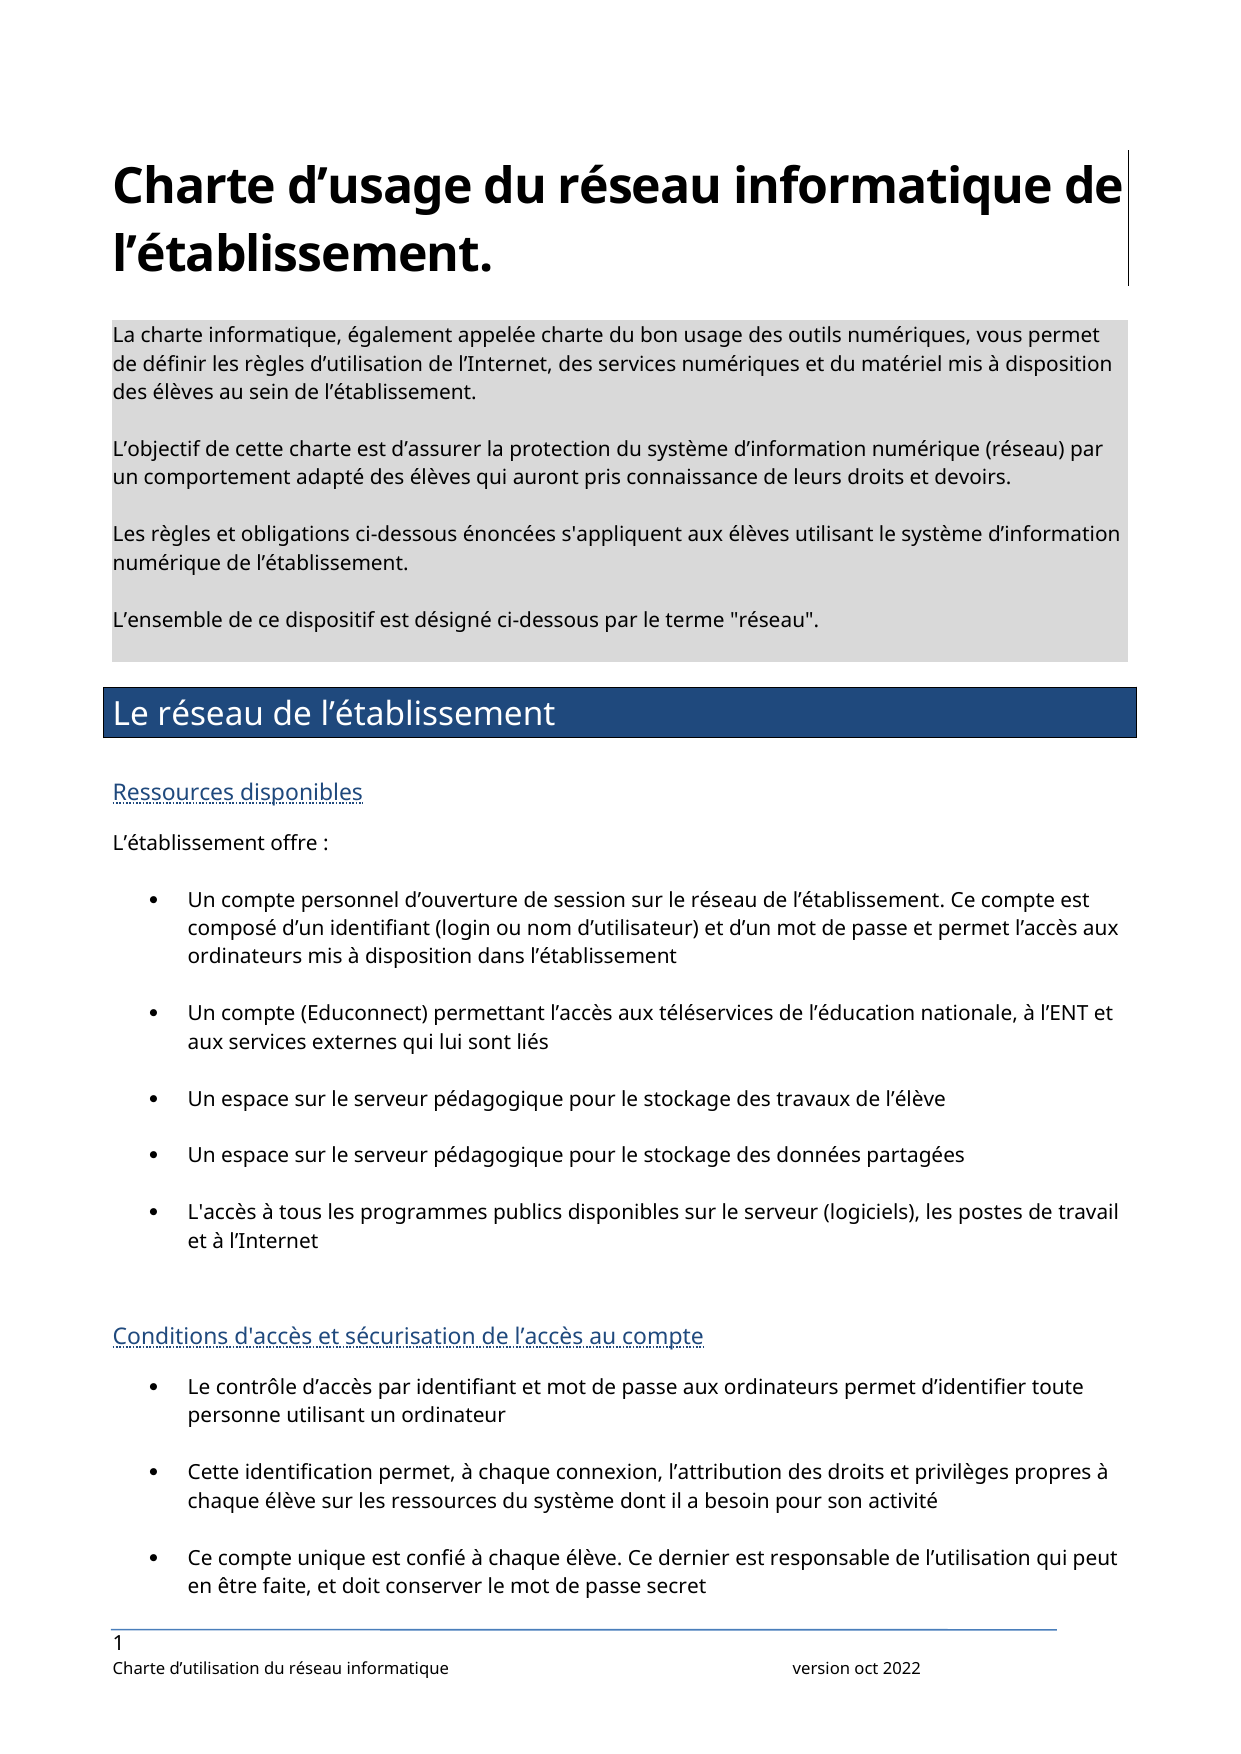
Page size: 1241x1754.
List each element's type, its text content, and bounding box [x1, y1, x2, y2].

list Un compte (Educonnect) permettant l’accès aux téléservices de l’éducation nationale, à l’ENT et aux services externes qui lui sont liés [150, 998, 1128, 1084]
list Le contrôle d’accès par identifiant et mot de passe aux ordinateurs permet d’identifier toute personne utilisant un ordinateur [150, 1372, 1128, 1429]
text La charte informatique, également appelée charte du bon usage des outils numériques, vous permet de définir les règles d’utilisation de l’Internet, des services numériques et du matériel mis à disposition des élèves au sein de l’établissement. [112, 320, 1128, 406]
list Cette identification permet, à chaque connexion, l’attribution des droits et privilèges propres à chaque élève sur les ressources du système dont il a besoin pour son activité [150, 1457, 1128, 1514]
subtitle Conditions d'accès et sécurisation de l’accès au compte [112, 1320, 1128, 1351]
list Un compte personnel d’ouverture de session sur le réseau de l’établissement. Ce compte est composé d’un identifiant (login ou nom d’utilisateur) et d’un mot de passe et permet l’accès aux ordinateurs mis à disposition dans l’établissement [150, 885, 1128, 998]
text L’ensemble de ce dispositif est désigné ci-dessous par le terme "réseau". [112, 576, 1128, 633]
list Un espace sur le serveur pédagogique pour le stockage des travaux de l’élève [150, 1084, 1128, 1141]
list Un espace sur le serveur pédagogique pour le stockage des données partagées [150, 1141, 1128, 1197]
list L'accès à tous les programmes publics disponibles sur le serveur (logiciels), les postes de travail et à l’Internet [150, 1197, 1128, 1254]
text L’établissement offre : [112, 828, 1128, 856]
text L’objectif de cette charte est d’assurer la protection du système d’information numérique (réseau) par un comportement adapté des élèves qui auront pris connaissance de leurs droits et devoirs. [112, 434, 1128, 491]
subtitle Ressources disponibles [112, 776, 1128, 807]
title Charte d’usage du réseau informatique de l’établissement. [112, 150, 1128, 286]
subtitle Le réseau de l’établissement [104, 688, 1136, 737]
list Ce compte unique est confié à chaque élève. Ce dernier est responsable de l’utilisation qui peut en être faite, et doit conserver le mot de passe secret [150, 1543, 1128, 1599]
text Les règles et obligations ci-dessous énoncées s'appliquent aux élèves utilisant le système d’information numérique de l’établissement. [112, 519, 1128, 576]
